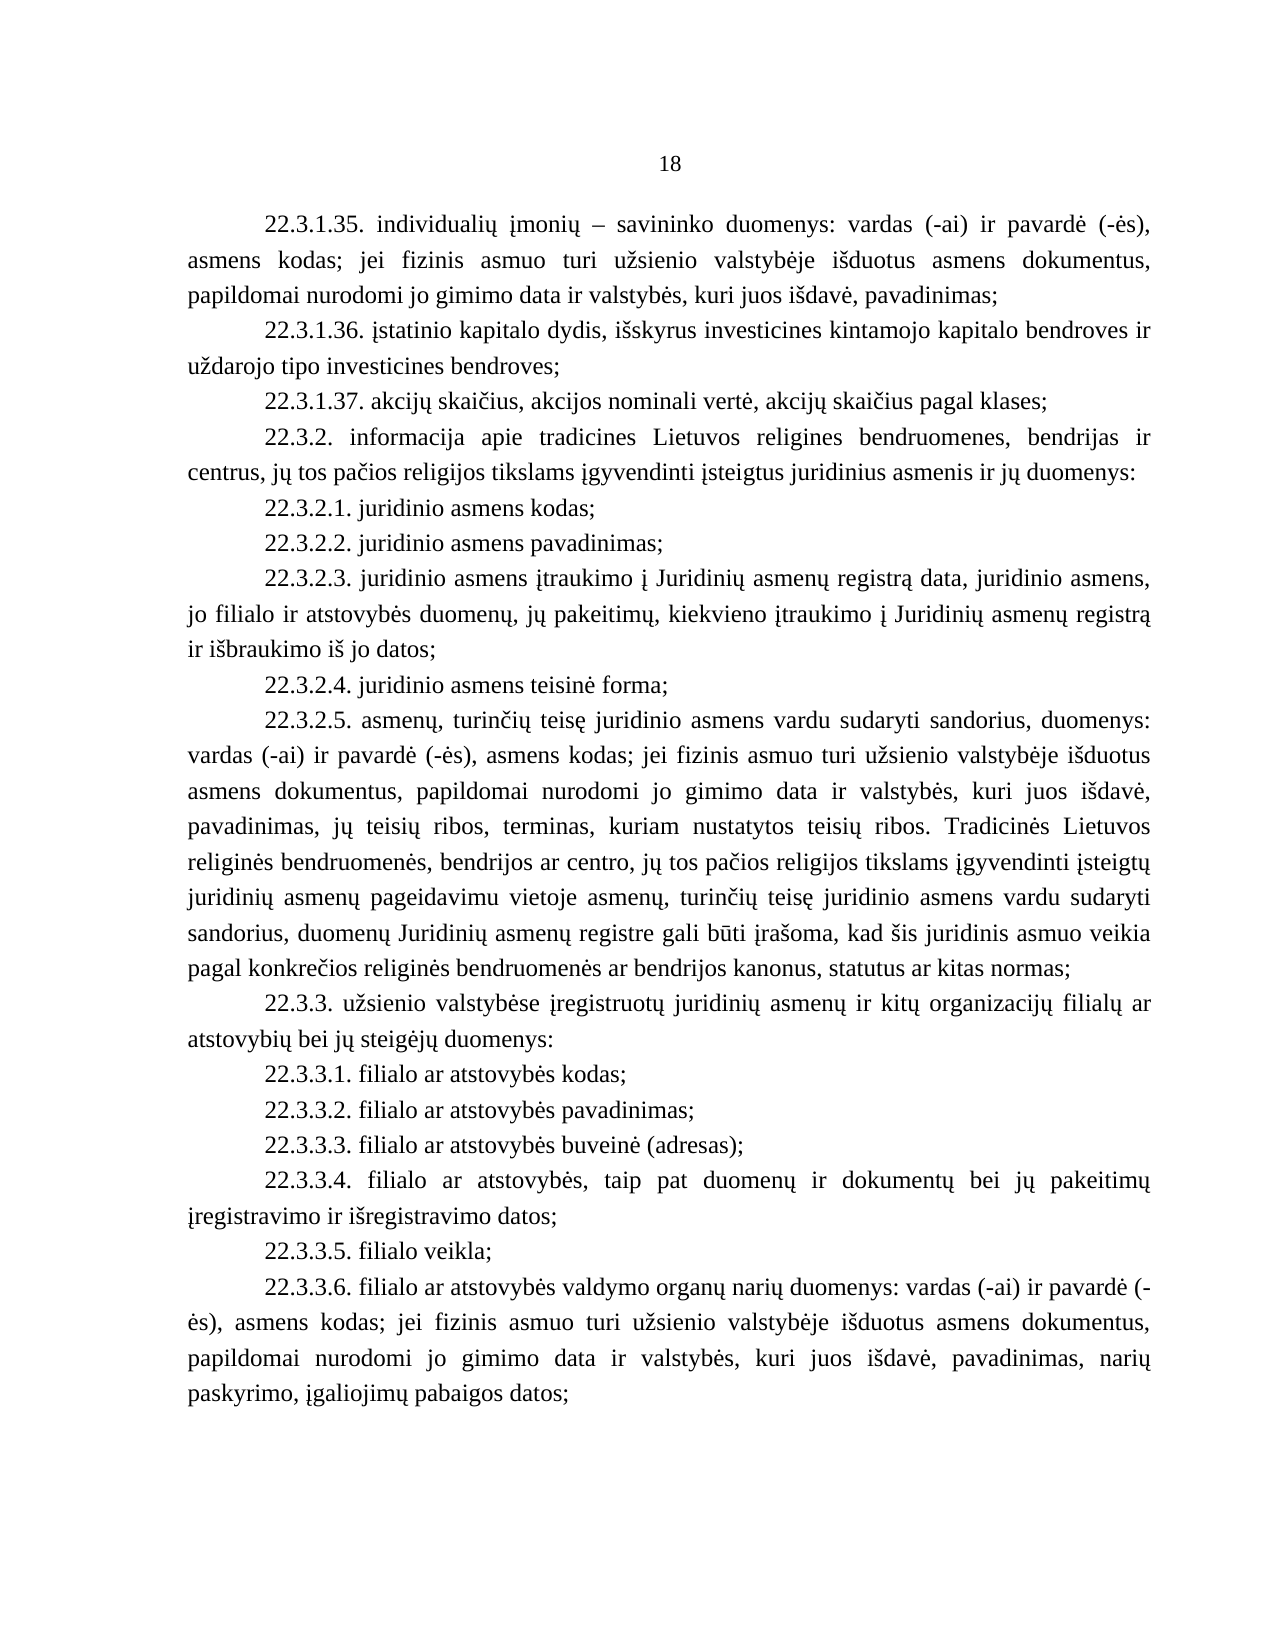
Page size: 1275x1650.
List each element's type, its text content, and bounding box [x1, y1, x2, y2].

text 22.3.3.4. filialo ar atstovybės, taip pat duomenų ir dokumentų bei jų pakeitimų įregistravimo ir išregistravimo datos; [187, 1159, 1152, 1230]
text 22.3.1.37. akcijų skaičius, akcijos nominali vertė, akcijų skaičius pagal klases; [187, 380, 1152, 415]
text 22.3.2.4. juridinio asmens teisinė forma; [187, 663, 1152, 698]
text 22.3.1.35. individualių įmonių – savininko duomenys: vardas (-ai) ir pavardė (-ės), asmens kodas; jei fizinis asmuo turi užsienio valstybėje išduotus asmens dokumentus, papildomai nurodomi jo gimimo data ir valstybės, kuri juos išdavė, pavadinimas; [187, 203, 1152, 309]
text 22.3.2.2. juridinio asmens pavadinimas; [187, 521, 1152, 557]
text 22.3.3.6. filialo ar atstovybės valdymo organų narių duomenys: vardas (-ai) ir pavardė (-ės), asmens kodas; jei fizinis asmuo turi užsienio valstybėje išduotus asmens dokumentus, papildomai nurodomi jo gimimo data ir valstybės, kuri juos išdavė, pavadinimas, narių paskyrimo, įgaliojimų pabaigos datos; [187, 1265, 1152, 1407]
text 22.3.2.3. juridinio asmens įtraukimo į Juridinių asmenų registrą data, juridinio asmens, jo filialo ir atstovybės duomenų, jų pakeitimų, kiekvieno įtraukimo į Juridinių asmenų registrą ir išbraukimo iš jo datos; [187, 557, 1152, 663]
text 22.3.3.2. filialo ar atstovybės pavadinimas; [187, 1088, 1152, 1123]
text 22.3.2.5. asmenų, turinčių teisę juridinio asmens vardu sudaryti sandorius, duomenys: vardas (-ai) ir pavardė (-ės), asmens kodas; jei fizinis asmuo turi užsienio valstybėje išduotus asmens dokumentus, papildomai nurodomi jo gimimo data ir valstybės, kuri juos išdavė, pavadinimas, jų teisių ribos, terminas, kuriam nustatytos teisių ribos. Tradicinės Lietuvos religinės bendruomenės, bendrijos ar centro, jų tos pačios religijos tikslams įgyvendinti įsteigtų juridinių asmenų pageidavimu vietoje asmenų, turinčių teisę juridinio asmens vardu sudaryti sandorius, duomenų Juridinių asmenų registre gali būti įrašoma, kad šis juridinis asmuo veikia pagal konkrečios religinės bendruomenės ar bendrijos kanonus, statutus ar kitas normas; [187, 698, 1152, 982]
text 22.3.3.1. filialo ar atstovybės kodas; [187, 1053, 1152, 1088]
text 22.3.3.3. filialo ar atstovybės buveinė (adresas); [187, 1123, 1152, 1159]
text 22.3.1.36. įstatinio kapitalo dydis, išskyrus investicines kintamojo kapitalo bendroves ir uždarojo tipo investicines bendroves; [187, 309, 1152, 380]
text 22.3.3.5. filialo veikla; [187, 1230, 1152, 1265]
text 22.3.2.1. juridinio asmens kodas; [187, 486, 1152, 521]
text 22.3.2. informacija apie tradicines Lietuvos religines bendruomenes, bendrijas ir centrus, jų tos pačios religijos tikslams įgyvendinti įsteigtus juridinius asmenis ir jų duomenys: [187, 415, 1152, 486]
text 22.3.3. užsienio valstybėse įregistruotų juridinių asmenų ir kitų organizacijų filialų ar atstovybių bei jų steigėjų duomenys: [187, 982, 1152, 1053]
